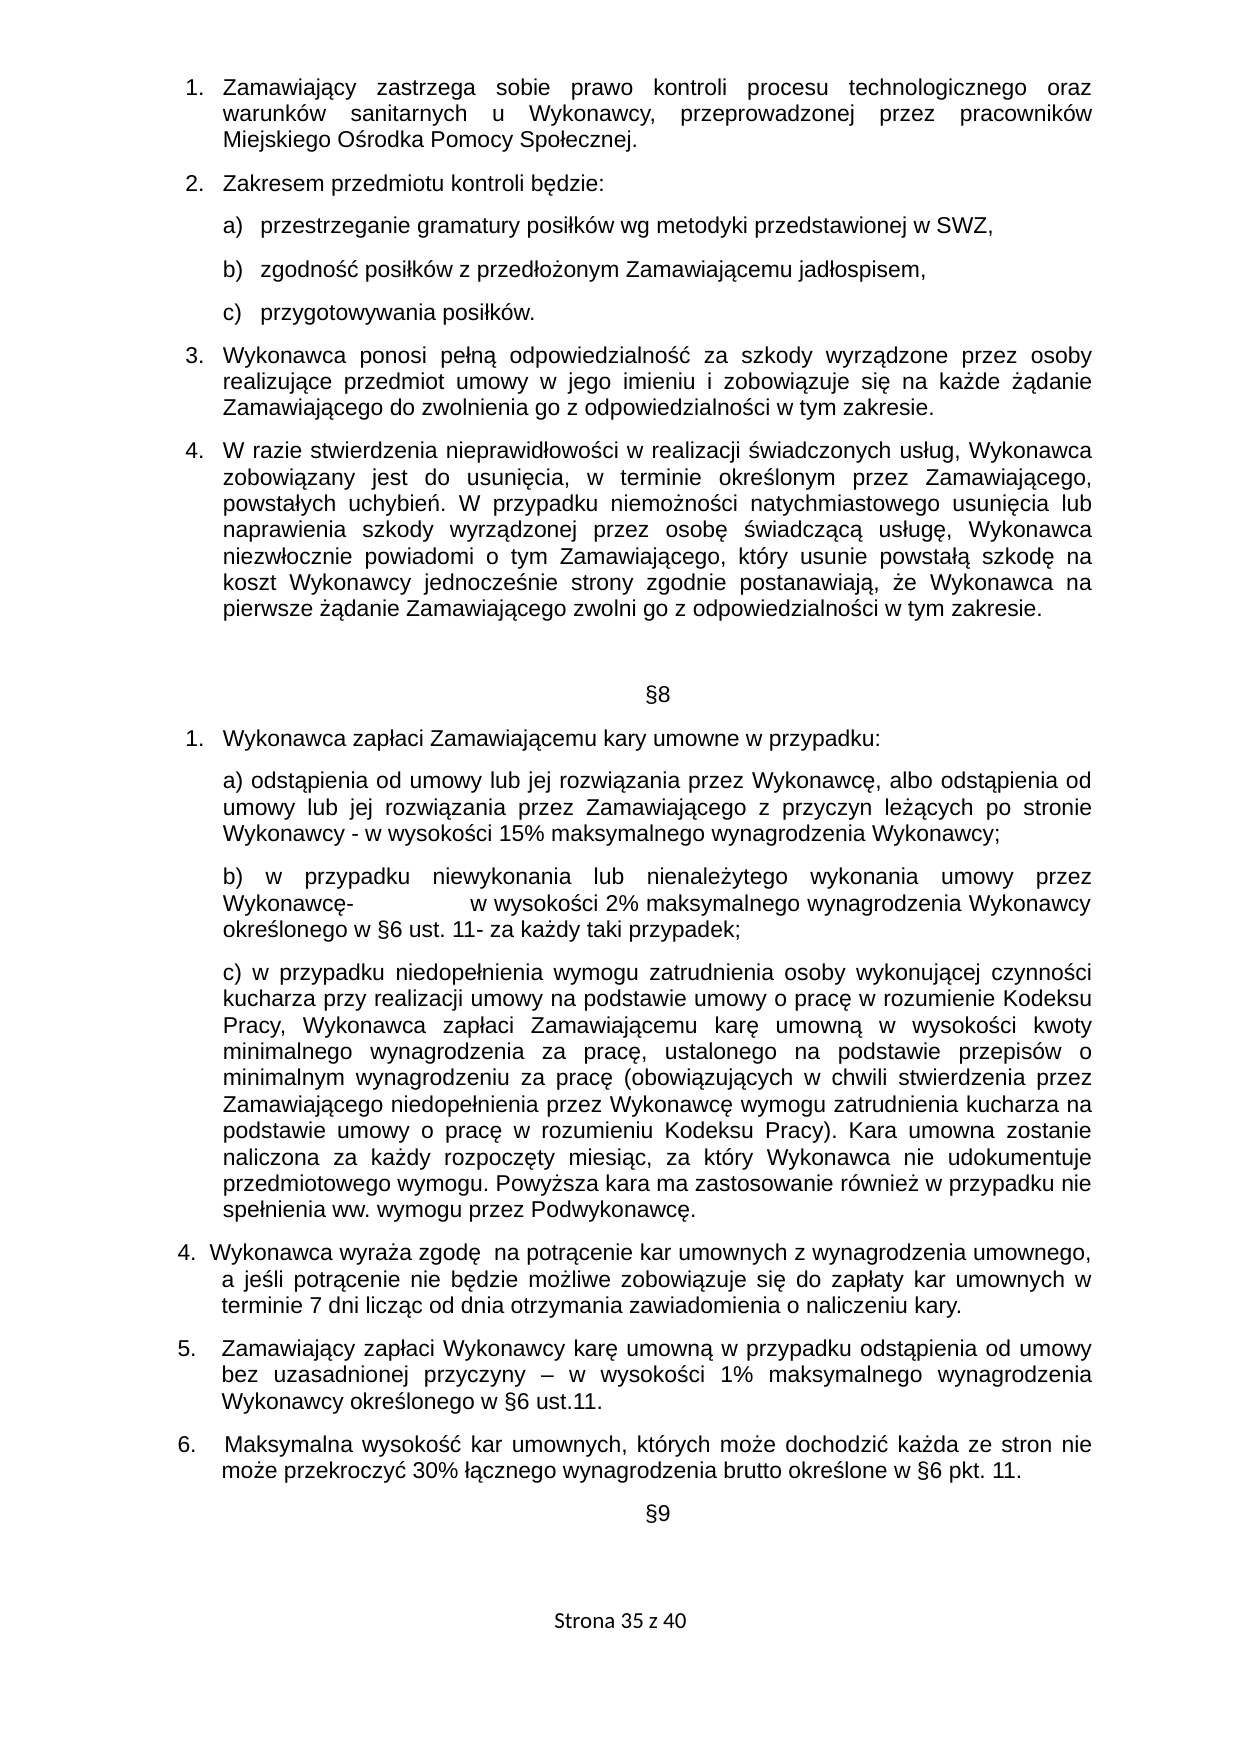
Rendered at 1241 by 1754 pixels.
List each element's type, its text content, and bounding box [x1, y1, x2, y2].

list Zamawiający zastrzega sobie prawo kontroli procesu technologicznego oraz warunków sanitarnych u Wykonawcy, przeprowadzonej przez pracowników Miejskiego Ośrodka Pomocy Społecznej. [185, 74, 1093, 153]
list Wykonawca zapłaci Zamawiającemu kary umowne w przypadku: [185, 724, 1093, 751]
list przestrzeganie gramatury posiłków wg metodyki przedstawionej w SWZ, [223, 212, 1093, 239]
list §8 [223, 681, 1093, 708]
list c) w przypadku niedopełnienia wymogu zatrudnienia osoby wykonującej czynności kucharza przy realizacji umowy na podstawie umowy o pracę w rozumienie Kodeksu Pracy, Wykonawca zapłaci Zamawiającemu karę umowną w wysokości kwoty minimalnego wynagrodzenia za pracę, ustalonego na podstawie przepisów o minimalnym wynagrodzeniu za pracę (obowiązujących w chwili stwierdzenia przez Zamawiającego niedopełnienia przez Wykonawcę wymogu zatrudnienia kucharza na podstawie umowy o pracę w rozumieniu Kodeksu Pracy). Kara umowna zostanie naliczona za każdy rozpoczęty miesiąc, za który Wykonawca nie udokumentuje przedmiotowego wymogu. Powyższa kara ma zastosowanie również w przypadku nie spełnienia ww. wymogu przez Podwykonawcę. [223, 959, 1093, 1222]
list Zakresem przedmiotu kontroli będzie: [185, 169, 1093, 196]
list W razie stwierdzenia nieprawidłowości w realizacji świadczonych usług, Wykonawca zobowiązany jest do usunięcia, w terminie określonym przez Zamawiającego, powstałych uchybień. W przypadku niemożności natychmiastowego usunięcia lub naprawienia szkody wyrządzonej przez osobę świadczącą usługę, Wykonawca niezwłocznie powiadomi o tym Zamawiającego, który usunie powstałą szkodę na koszt Wykonawcy jednocześnie strony zgodnie postanawiają, że Wykonawca na pierwsze żądanie Zamawiającego zwolni go z odpowiedzialności w tym zakresie. [185, 437, 1093, 622]
text 6. Maksymalna wysokość kar umownych, których może dochodzić każda ze stron nie może przekroczyć 30% łącznego wynagrodzenia brutto określone w §6 pkt. 11. [177, 1431, 1093, 1483]
list b) w przypadku niewykonania lub nienależytego wykonania umowy przez Wykonawcę- w wysokości 2% maksymalnego wynagrodzenia Wykonawcy określonego w §6 ust. 11- za każdy taki przypadek; [223, 863, 1093, 942]
list zgodność posiłków z przedłożonym Zamawiającemu jadłospisem, [223, 256, 1093, 282]
list przygotowywania posiłków. [223, 298, 1093, 325]
list Wykonawca ponosi pełną odpowiedzialność za szkody wyrządzone przez osoby realizujące przedmiot umowy w jego imieniu i zobowiązuje się na każde żądanie Zamawiającego do zwolnienia go z odpowiedzialności w tym zakresie. [185, 342, 1093, 421]
text 4. Wykonawca wyraża zgodę na potrącenie kar umownych z wynagrodzenia umownego, a jeśli potrącenie nie będzie możliwe zobowiązuje się do zapłaty kar umownych w terminie 7 dni licząc od dnia otrzymania zawiadomienia o naliczeniu kary. [177, 1239, 1093, 1318]
text 5. Zamawiający zapłaci Wykonawcy karę umowną w przypadku odstąpienia od umowy bez uzasadnionej przyczyny – w wysokości 1% maksymalnego wynagrodzenia Wykonawcy określonego w §6 ust.11. [177, 1335, 1093, 1414]
list §9 [223, 1500, 1093, 1526]
list a) odstąpienia od umowy lub jej rozwiązania przez Wykonawcę, albo odstąpienia od umowy lub jej rozwiązania przez Zamawiającego z przyczyn leżących po stronie Wykonawcy - w wysokości 15% maksymalnego wynagrodzenia Wykonawcy; [223, 767, 1093, 847]
